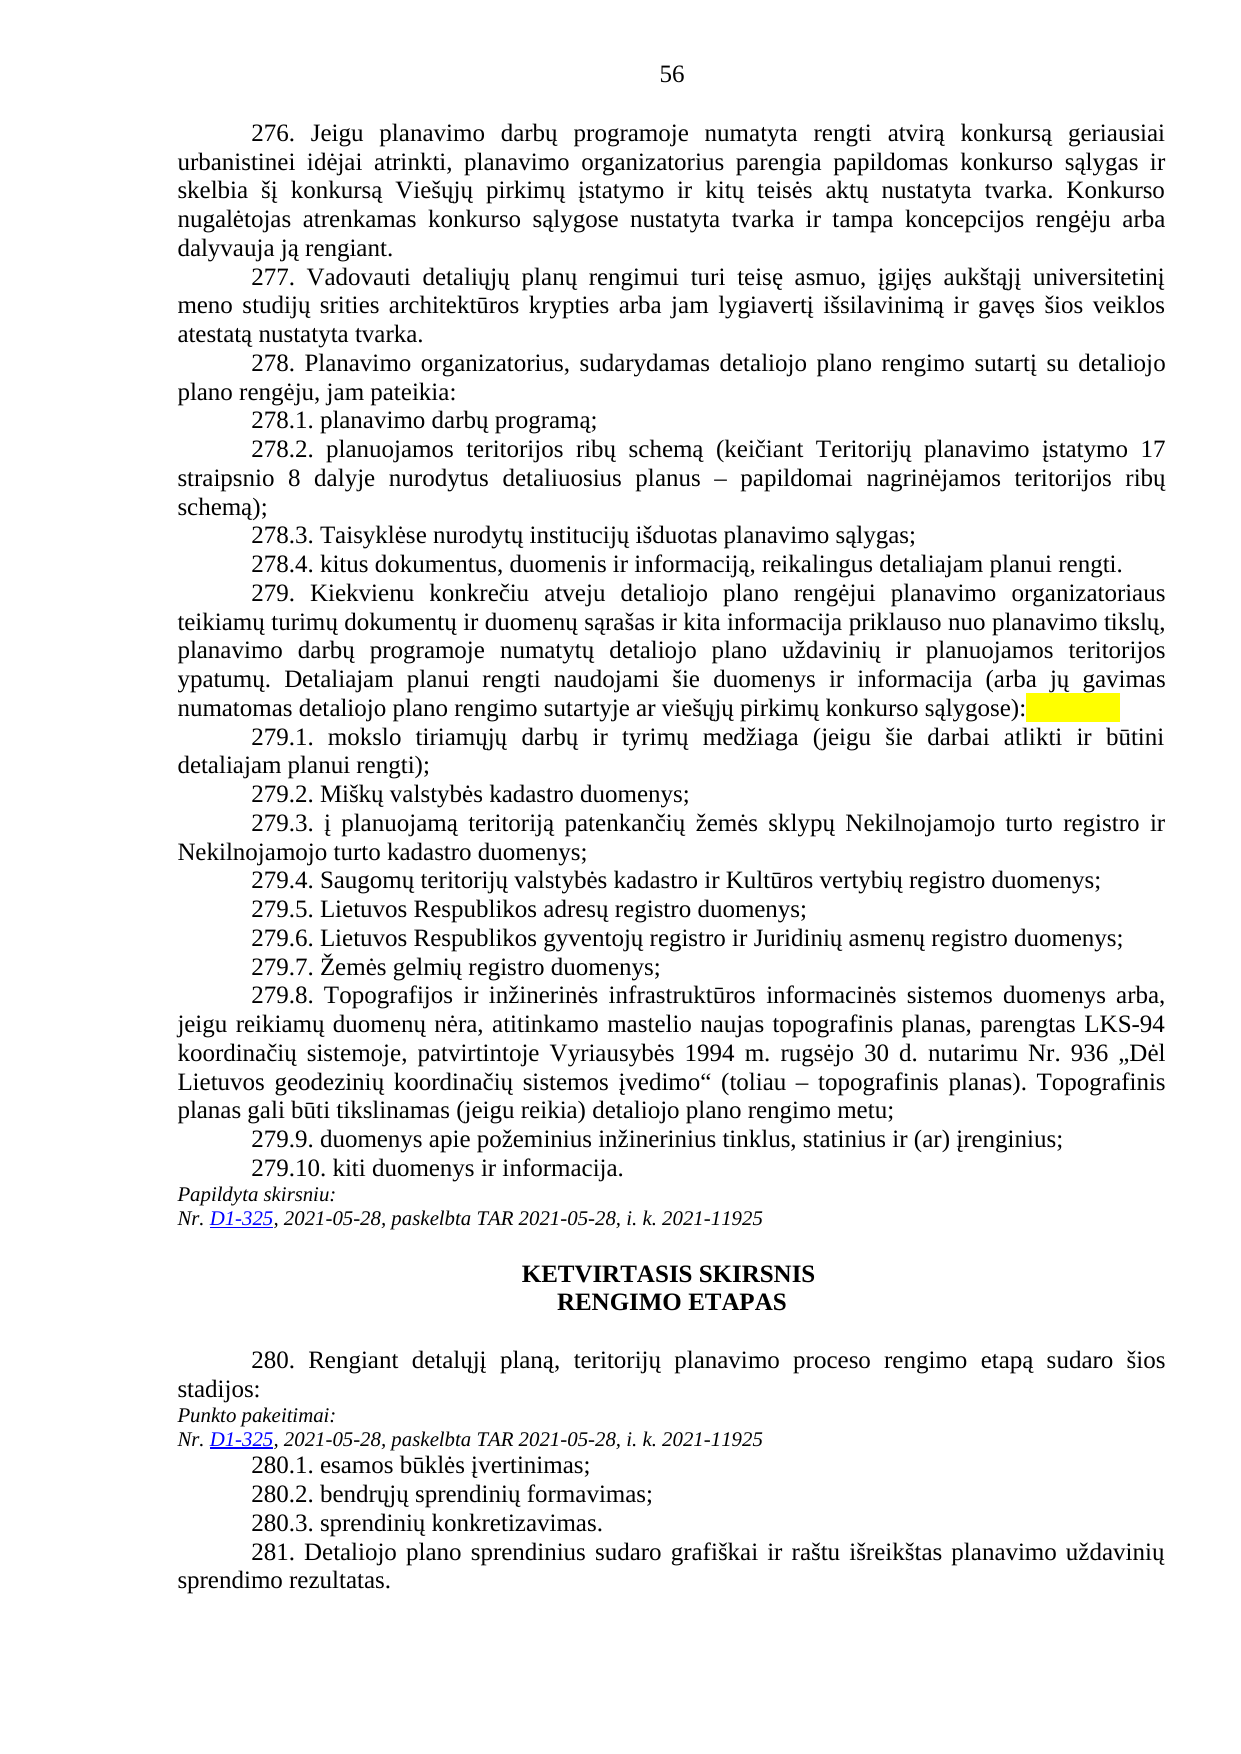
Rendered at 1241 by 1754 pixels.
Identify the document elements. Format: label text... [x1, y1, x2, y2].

text 279.9. duomenys apie požeminius inžinerinius tinklus, statinius ir (ar) įrenginius; [177, 1124, 1166, 1153]
text 278.1. planavimo darbų programą; [177, 406, 1166, 434]
text 279.8. Topografijos ir inžinerinės infrastruktūros informacinės sistemos duomenys arba, jeigu reikiamų duomenų nėra, atitinkamo mastelio naujas topografinis planas, parengtas LKS-94 koordinačių sistemoje, patvirtintoje Vyriausybės 1994 m. rugsėjo 30 d. nutarimu Nr. 936 „Dėl Lietuvos geodezinių koordinačių sistemos įvedimo“ (toliau – topografinis planas). Topografinis planas gali būti tikslinamas (jeigu reikia) detaliojo plano rengimo metu; [177, 981, 1166, 1124]
text 279.6. Lietuvos Respublikos gyventojų registro ir Juridinių asmenų registro duomenys; [177, 923, 1166, 952]
text 279.5. Lietuvos Respublikos adresų registro duomenys; [177, 894, 1166, 923]
text 279.4. Saugomų teritorijų valstybės kadastro ir Kultūros vertybių registro duomenys; [177, 866, 1166, 894]
text KETVIRTASIS SKIRSNIS [177, 1259, 1166, 1287]
text 276. Jeigu planavimo darbų programoje numatyta rengti atvirą konkursą geriausiai urbanistinei idėjai atrinkti, planavimo organizatorius parengia papildomas konkurso sąlygas ir skelbia šį konkursą Viešųjų pirkimų įstatymo ir kitų teisės aktų nustatyta tvarka. Konkurso nugalėtojas atrenkamas konkurso sąlygose nustatyta tvarka ir tampa koncepcijos rengėju arba dalyvauja ją rengiant. [177, 118, 1166, 262]
text 278.2. planuojamos teritorijos ribų schemą (keičiant Teritorijų planavimo įstatymo 17 straipsnio 8 dalyje nurodytus detaliuosius planus – papildomai nagrinėjamos teritorijos ribų schemą); [177, 434, 1166, 521]
text 279.3. į planuojamą teritoriją patenkančių žemės sklypų Nekilnojamojo turto registro ir Nekilnojamojo turto kadastro duomenys; [177, 808, 1166, 866]
text 280.2. bendrųjų sprendinių formavimas; [177, 1479, 1166, 1508]
text 278.3. Taisyklėse nurodytų institucijų išduotas planavimo sąlygas; [177, 521, 1166, 549]
text 280.1. esamos būklės įvertinimas; [177, 1451, 1166, 1479]
text Nr. D1-325, 2021-05-28, paskelbta TAR 2021-05-28, i. k. 2021-11925 [177, 1427, 1166, 1451]
text 279.7. Žemės gelmių registro duomenys; [177, 952, 1166, 981]
text 279. Kiekvienu konkrečiu atveju detaliojo plano rengėjui planavimo organizatoriaus teikiamų turimų dokumentų ir duomenų sąrašas ir kita informacija priklauso nuo planavimo tikslų, planavimo darbų programoje numatytų detaliojo plano uždavinių ir planuojamos teritorijos ypatumų. Detaliajam planui rengti naudojami šie duomenys ir informacija (arba jų gavimas numatomas detaliojo plano rengimo sutartyje ar viešųjų pirkimų konkurso sąlygose): [177, 578, 1166, 722]
text 279.2. Miškų valstybės kadastro duomenys; [177, 779, 1166, 808]
text Papildyta skirsniu: [177, 1182, 1166, 1206]
text 280.3. sprendinių konkretizavimas. [177, 1508, 1166, 1537]
text 279.1. mokslo tiriamųjų darbų ir tyrimų medžiaga (jeigu šie darbai atlikti ir būtini detaliajam planui rengti); [177, 722, 1166, 779]
text 281. Detaliojo plano sprendinius sudaro grafiškai ir raštu išreikštas planavimo uždavinių sprendimo rezultatas. [177, 1537, 1166, 1594]
text 278. Planavimo organizatorius, sudarydamas detaliojo plano rengimo sutartį su detaliojo plano rengėju, jam pateikia: [177, 348, 1166, 406]
text Nr. D1-325, 2021-05-28, paskelbta TAR 2021-05-28, i. k. 2021-11925 [177, 1206, 1166, 1230]
text 277. Vadovauti detaliųjų planų rengimui turi teisę asmuo, įgijęs aukštąjį universitetinį meno studijų srities architektūros krypties arba jam lygiavertį išsilavinimą ir gavęs šios veiklos atestatą nustatyta tvarka. [177, 262, 1166, 348]
text RENGIMO ETAPAS [177, 1287, 1166, 1316]
text 279.10. kiti duomenys ir informacija. [177, 1153, 1166, 1182]
text Punkto pakeitimai: [177, 1402, 1166, 1427]
text 278.4. kitus dokumentus, duomenis ir informaciją, reikalingus detaliajam planui rengti. [177, 549, 1166, 578]
text 280. Rengiant detalųjį planą, teritorijų planavimo proceso rengimo etapą sudaro šios stadijos: [177, 1345, 1166, 1402]
